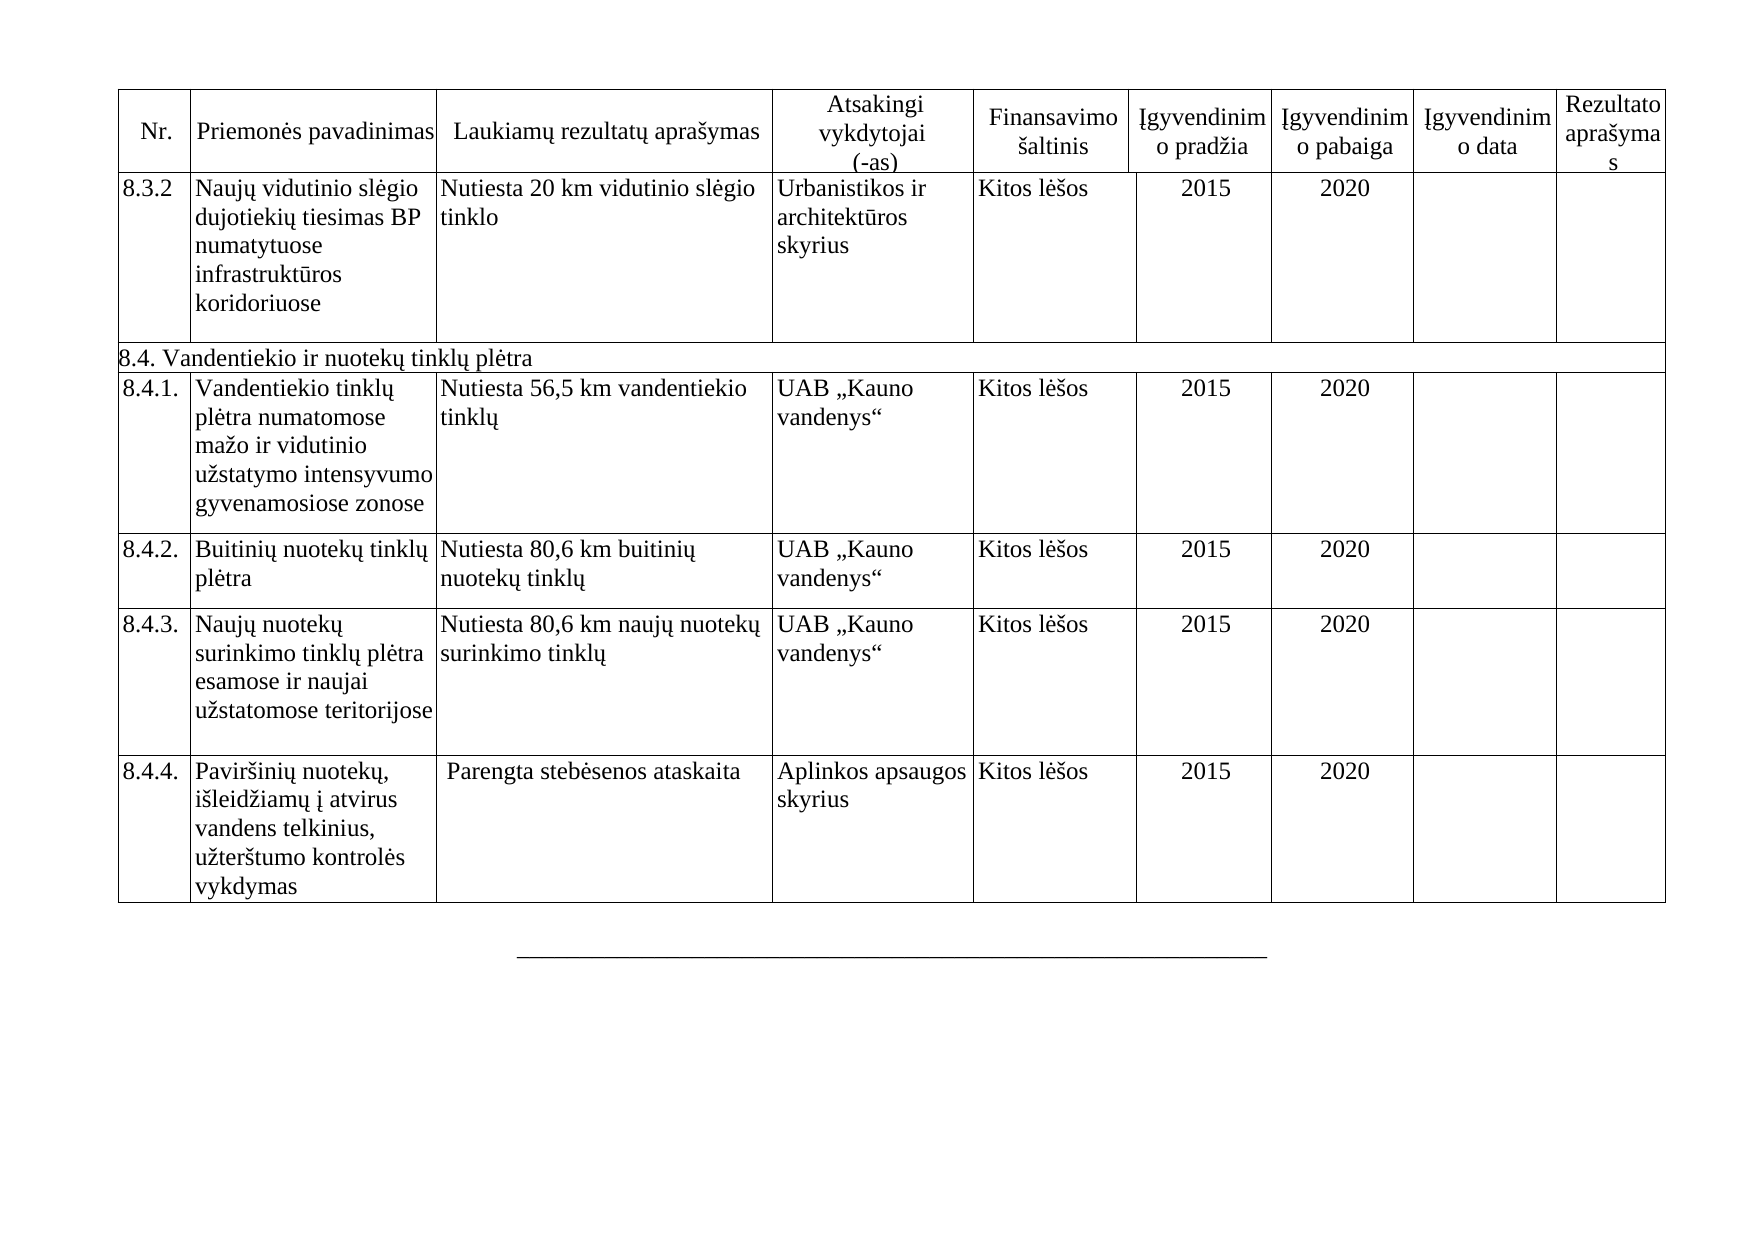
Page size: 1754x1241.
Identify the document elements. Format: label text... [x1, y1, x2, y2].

table_header Priemonės pavadinimas [191, 90, 436, 172]
table_cell 2020 [1272, 756, 1413, 902]
table_cell [1414, 609, 1556, 755]
table_cell Urbanistikos ir architektūros skyrius [773, 173, 973, 342]
table_header Atsakingi vykdytojai (-as) [773, 90, 973, 172]
table_cell 2015 [1137, 173, 1271, 342]
table_cell 2020 [1272, 373, 1413, 533]
table_cell [1557, 373, 1665, 533]
table_cell Kitos lėšos [974, 173, 1136, 342]
table_header Rezultato aprašymas [1557, 90, 1665, 172]
table_cell Nutiesta 20 km vidutinio slėgio tinklo [437, 173, 772, 342]
table_header Įgyvendinimo data [1414, 90, 1556, 172]
table_cell Buitinių nuotekų tinklų plėtra [191, 534, 436, 608]
table_header Laukiamų rezultatų aprašymas [437, 90, 772, 172]
table_cell 2020 [1272, 173, 1413, 342]
table_cell 8.3.2 [119, 173, 190, 342]
table_cell UAB „Kauno vandenys“ [773, 534, 973, 608]
table_cell [1557, 173, 1665, 342]
table_cell Aplinkos apsaugos skyrius [773, 756, 973, 902]
table_cell 2015 [1137, 373, 1271, 533]
table_cell Nutiesta 80,6 km buitinių nuotekų tinklų [437, 534, 772, 608]
table_cell Kitos lėšos [974, 609, 1136, 755]
table_header Finansavimo šaltinis [974, 90, 1128, 172]
table_cell Naujų nuotekų surinkimo tinklų plėtra esamose ir naujai užstatomose teritorijose [191, 609, 436, 755]
table_cell Nutiesta 56,5 km vandentiekio tinklų [437, 373, 772, 533]
table_header Įgyvendinimo pradžia [1129, 90, 1271, 172]
table_cell [1414, 173, 1556, 342]
table_cell UAB „Kauno vandenys“ [773, 609, 973, 755]
table_cell 8.4.1. [119, 373, 190, 533]
table_cell 2020 [1272, 609, 1413, 755]
table_cell 2015 [1137, 609, 1271, 755]
table_cell Kitos lėšos [974, 373, 1136, 533]
table_cell [1557, 534, 1665, 608]
table_cell Paviršinių nuotekų, išleidžiamų į atvirus vandens telkinius, užterštumo kontrolės vykdymas [191, 756, 436, 902]
table_cell 8.4.3. [119, 609, 190, 755]
table_header Nr. [119, 90, 190, 172]
table_cell [1557, 609, 1665, 755]
table_cell 8.4. Vandentiekio ir nuotekų tinklų plėtra [119, 343, 1665, 372]
table_cell 2020 [1272, 534, 1413, 608]
table_cell Kitos lėšos [974, 756, 1136, 902]
table_cell Naujų vidutinio slėgio dujotiekių tiesimas BP numatytuose infrastruktūros koridoriuose [191, 173, 436, 342]
table_cell 2015 [1137, 756, 1271, 902]
table_cell Nutiesta 80,6 km naujų nuotekų surinkimo tinklų [437, 609, 772, 755]
table_cell [1414, 534, 1556, 608]
table_cell UAB „Kauno vandenys“ [773, 373, 973, 533]
table_header Įgyvendinimo pabaiga [1272, 90, 1413, 172]
table_cell 2015 [1137, 534, 1271, 608]
table_cell Kitos lėšos [974, 534, 1136, 608]
table_cell Vandentiekio tinklų plėtra numatomose mažo ir vidutinio užstatymo intensyvumo gyvenamosiose zonose [191, 373, 436, 533]
table_cell [1414, 373, 1556, 533]
text ____________________________________________________________ [118, 932, 1665, 961]
table_cell [1414, 756, 1556, 902]
table_cell Parengta stebėsenos ataskaita [437, 756, 772, 902]
table_cell 8.4.4. [119, 756, 190, 902]
table_cell [1557, 756, 1665, 902]
table_cell 8.4.2. [119, 534, 190, 608]
